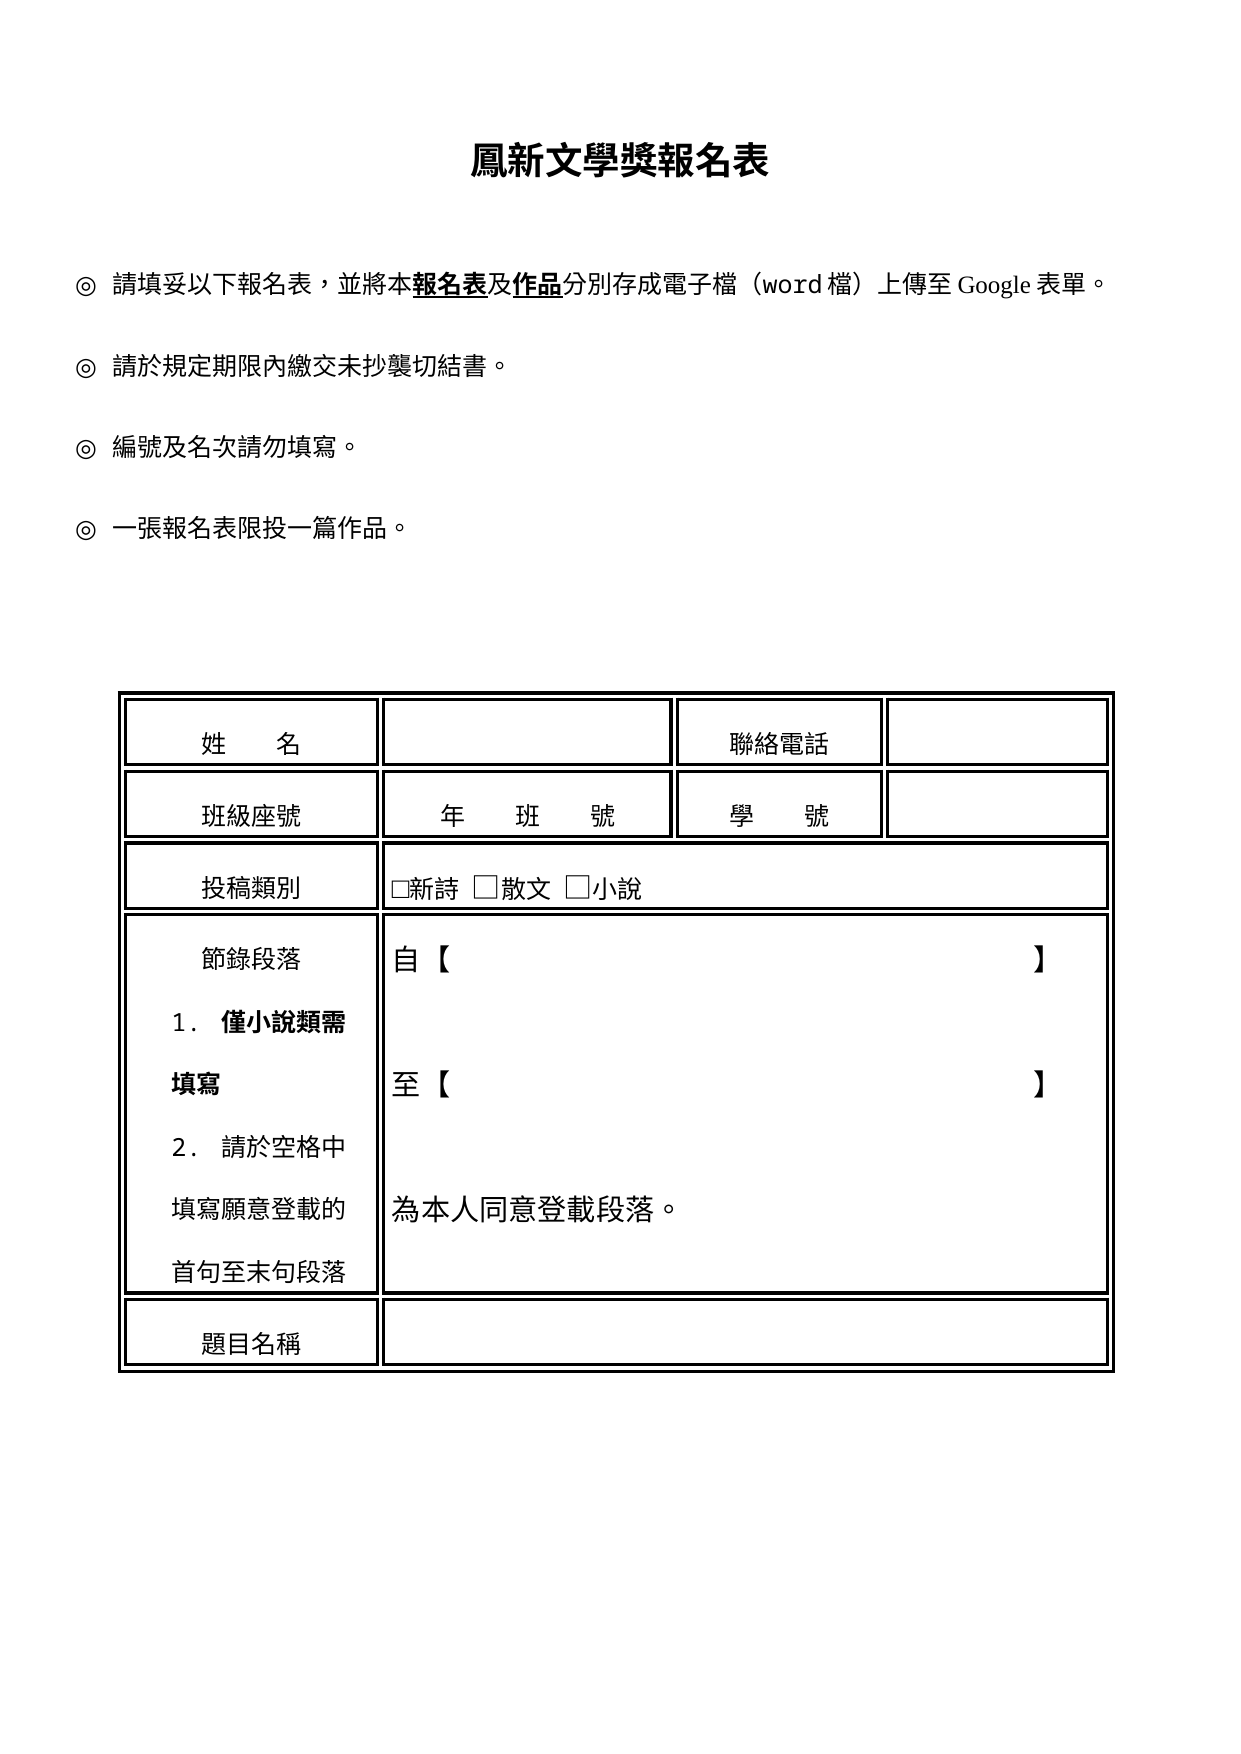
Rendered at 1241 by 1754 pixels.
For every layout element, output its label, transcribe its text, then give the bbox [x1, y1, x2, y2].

table_header [380, 695, 674, 763]
table_header 聯絡電話 [674, 695, 884, 763]
list 編號及名次請勿填寫。 [75, 404, 1165, 466]
table_header 姓 名 [122, 695, 380, 763]
table_header [385, 701, 669, 763]
table_cell [889, 773, 1106, 835]
table_cell 自【 】 至【 】 為本人同意登載段落。 [380, 907, 1110, 1291]
table_cell 節錄段落 僅小說類需填寫 請於空格中填寫願意登載的首句至末句段落 [122, 907, 380, 1291]
table_cell 年 班 號 [380, 763, 674, 835]
table_cell 題目名稱 [122, 1291, 380, 1363]
list 請於規定期限內繳交未抄襲切結書。 [75, 323, 1165, 385]
table_header [884, 695, 1110, 763]
text 鳳新文學獎報名表 [75, 116, 1165, 179]
table_cell [385, 1301, 1106, 1363]
table_cell [884, 763, 1110, 835]
table_cell 學 號 [674, 763, 884, 835]
list 一張報名表限投一篇作品。 [75, 485, 1165, 548]
table_cell 班級座號 [122, 763, 380, 835]
table_cell 投稿類別 [122, 835, 380, 907]
table_cell □新詩 □散文 □小說 [380, 835, 1110, 907]
list 請填妥以下報名表，並將本報名表及作品分別存成電子檔（word檔）上傳至Google表單。 [75, 241, 1165, 304]
table_cell [380, 1291, 1110, 1363]
table_header [889, 701, 1106, 763]
